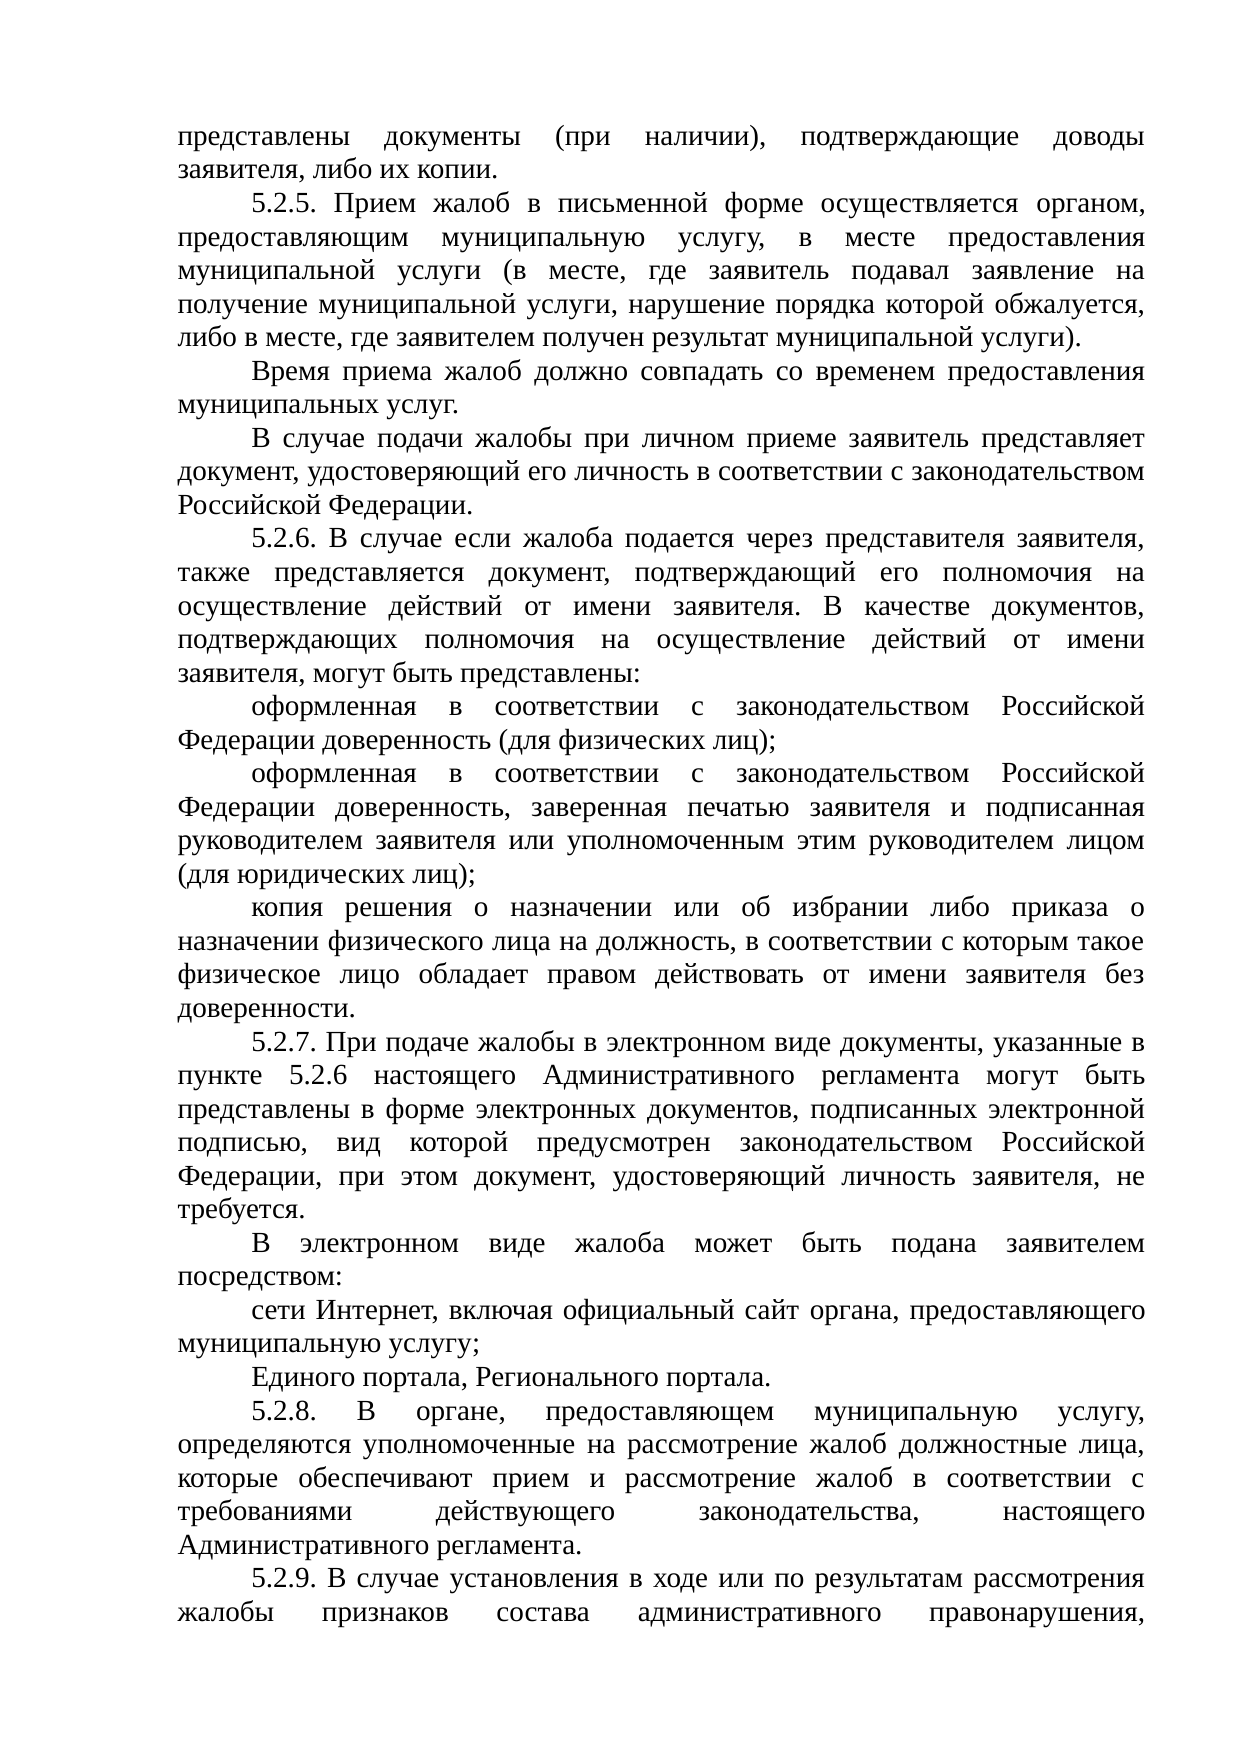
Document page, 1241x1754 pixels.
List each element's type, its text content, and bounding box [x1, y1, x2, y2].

subtitle 5.2.6. В случае если жалоба подается через представителя заявителя, также представляется документ, подтверждающий его полномочия на осуществление действий от имени заявителя. В качестве документов, подтверждающих полномочия на осуществление действий от имени заявителя, могут быть представлены: [177, 521, 1146, 688]
subtitle сети Интернет, включая официальный сайт органа, предоставляющего муниципальную услугу; [177, 1292, 1146, 1359]
text представлены документы (при наличии), подтверждающие доводы заявителя, либо их копии. [177, 118, 1146, 185]
subtitle 5.2.9. В случае установления в ходе или по результатам рассмотрения жалобы признаков состава административного правонарушения, [177, 1560, 1146, 1627]
subtitle копия решения о назначении или об избрании либо приказа о назначении физического лица на должность, в соответствии с которым такое физическое лицо обладает правом действовать от имени заявителя без доверенности. [177, 889, 1146, 1024]
subtitle Единого портала, Регионального портала. [177, 1359, 1146, 1393]
subtitle В случае подачи жалобы при личном приеме заявитель представляет документ, удостоверяющий его личность в соответствии с законодательством Российской Федерации. [177, 420, 1146, 521]
subtitle В электронном виде жалоба может быть подана заявителем посредством: [177, 1225, 1146, 1292]
subtitle 5.2.5. Прием жалоб в письменной форме осуществляется органом, предоставляющим муниципальную услугу, в месте предоставления муниципальной услуги (в месте, где заявитель подавал заявление на получение муниципальной услуги, нарушение порядка которой обжалуется, либо в месте, где заявителем получен результат муниципальной услуги). [177, 185, 1146, 353]
subtitle Время приема жалоб должно совпадать со временем предоставления муниципальных услуг. [177, 353, 1146, 420]
subtitle 5.2.7. При подаче жалобы в электронном виде документы, указанные в пункте 5.2.6 настоящего Административного регламента могут быть представлены в форме электронных документов, подписанных электронной подписью, вид которой предусмотрен законодательством Российской Федерации, при этом документ, удостоверяющий личность заявителя, не требуется. [177, 1024, 1146, 1225]
subtitle 5.2.8. В органе, предоставляющем муниципальную услугу, определяются уполномоченные на рассмотрение жалоб должностные лица, которые обеспечивают прием и рассмотрение жалоб в соответствии с требованиями действующего законодательства, настоящего Административного регламента. [177, 1393, 1146, 1560]
subtitle оформленная в соответствии с законодательством Российской Федерации доверенность (для физических лиц); [177, 688, 1146, 755]
subtitle оформленная в соответствии с законодательством Российской Федерации доверенность, заверенная печатью заявителя и подписанная руководителем заявителя или уполномоченным этим руководителем лицом (для юридических лиц); [177, 755, 1146, 889]
